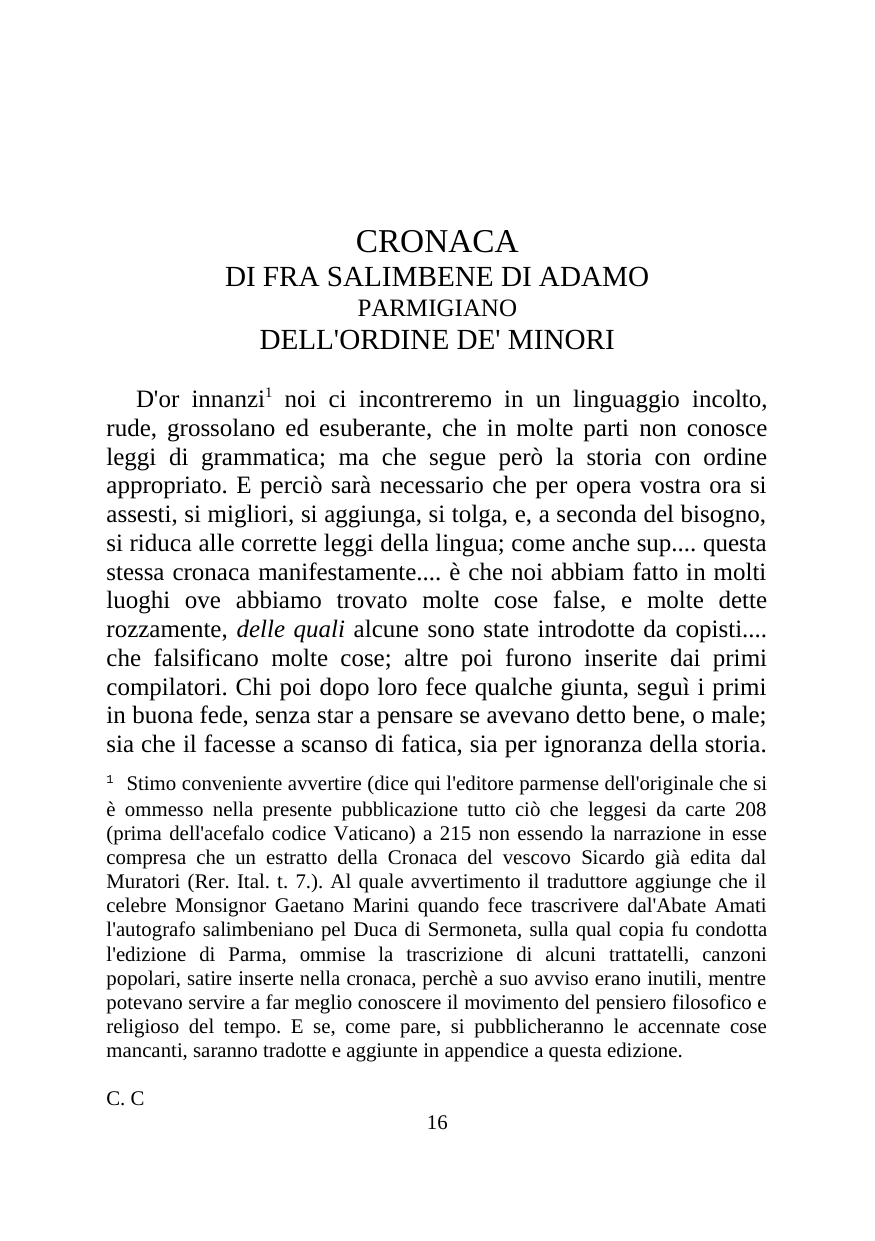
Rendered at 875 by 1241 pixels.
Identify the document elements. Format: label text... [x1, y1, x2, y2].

text D'or innanzi noi ci incontreremo in un linguaggio incolto, rude, grossolano ed esuberante, che in molte parti non conosce leggi di grammatica; ma che segue però la storia con ordine appropriato. E perciò sarà necessario che per opera vostra ora si assesti, si migliori, si aggiunga, si tolga, e, a seconda del bisogno, si riduca alle corrette leggi della lingua; come anche sup.... questa stessa cronaca manifestamente.... è che noi abbiam fatto in molti luoghi ove abbiamo trovato molte cose false, e molte dette rozzamente, delle quali alcune sono state introdotte da copisti.... che falsificano molte cose; altre poi furono inserite dai primi compilatori. Chi poi dopo loro fece qualche giunta, seguì i primi in buona fede, senza star a pensare se avevano detto bene, o male; sia che il facesse a scanso di fatica, sia per ignoranza della storia. [106, 384, 768, 758]
text Stimo conveniente avvertire (dice qui l'editore parmense dell'originale che si è ommesso nella presente pubblicazione tutto ciò che leggesi da carte 208 (prima dell'acefalo codice Vaticano) a 215 non essendo la narrazione in esse compresa che un estratto della Cronaca del vescovo Sicardo già edita dal Muratori (Rer. Ital. t. 7.). Al quale avvertimento il traduttore aggiunge che il celebre Monsignor Gaetano Marini quando fece trascrivere dal'Abate Amati l'autografo salimbeniano pel Duca di Sermoneta, sulla qual copia fu condotta l'edizione di Parma, ommise la trascrizione di alcuni trattatelli, canzoni popolari, satire inserte nella cronaca, perchè a suo avviso erano inutili, mentre potevano servire a far meglio conoscere il movimento del pensiero filosofico e religioso del tempo. E se, come pare, si pubblicheranno le accennate cose mancanti, saranno tradotte e aggiunte in appendice a questa edizione. [106, 771, 768, 1062]
text CRONACA [106, 221, 768, 259]
text DI FRA SALIMBENE DI ADAMO [106, 259, 768, 293]
text C. C [106, 1086, 768, 1110]
text DELL'ORDINE DE' MINORI [106, 322, 768, 355]
text PARMIGIANO [106, 293, 768, 322]
